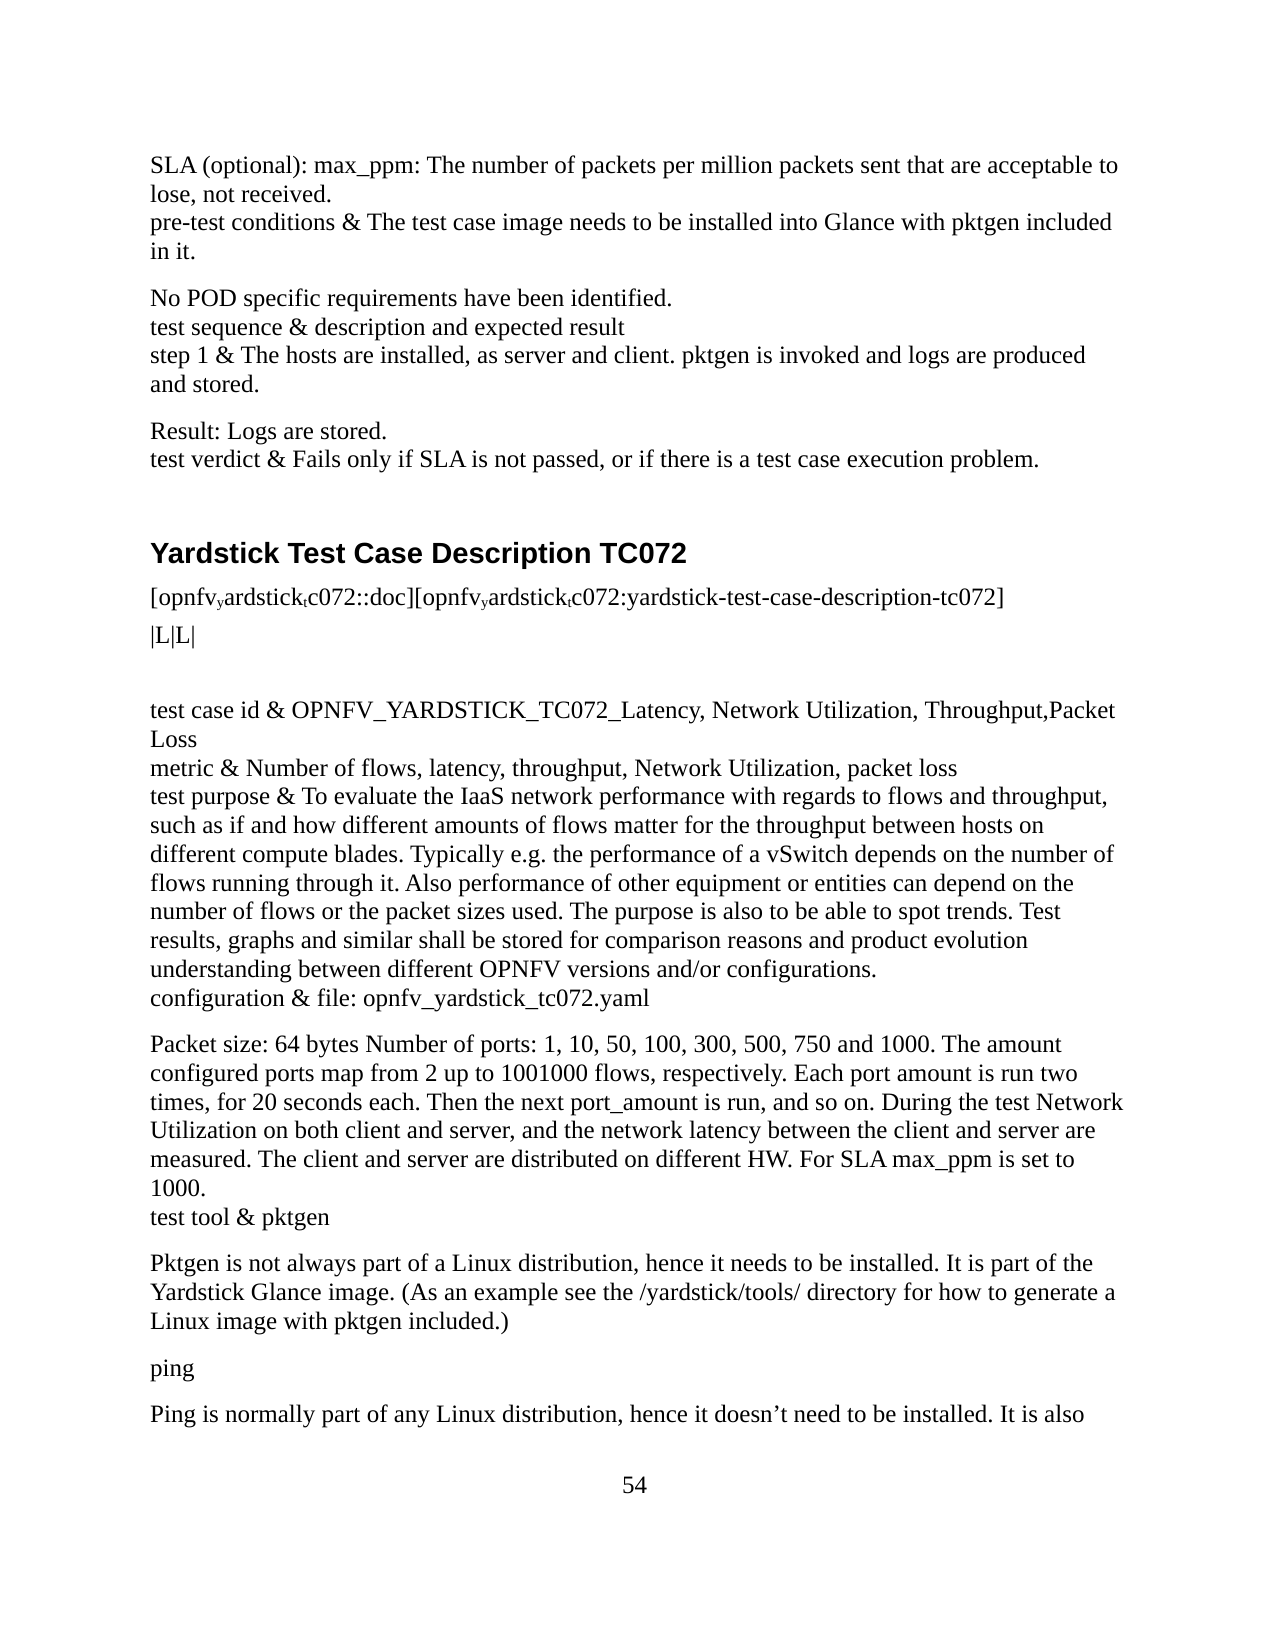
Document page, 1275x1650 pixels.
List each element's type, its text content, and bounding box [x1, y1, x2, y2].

text Ping is normally part of any Linux distribution, hence it doesn’t need to be installed. It is also [150, 1399, 1125, 1428]
text No POD specific requirements have been identified. test sequence & description and expected result step 1 & The hosts are installed, as server and client. pktgen is invoked and logs are produced and stored. [150, 283, 1125, 398]
text [opnfvyardsticktc072::doc][opnfvyardsticktc072:yardstick-test-case-description-tc072] [150, 582, 1125, 611]
text Pktgen is not always part of a Linux distribution, hence it needs to be installed. It is part of the Yardstick Glance image. (As an example see the /yardstick/tools/ directory for how to generate a Linux image with pktgen included.) [150, 1248, 1125, 1335]
subtitle Yardstick Test Case Description TC072 [150, 536, 1125, 569]
text |L|L| [150, 620, 1125, 648]
text Packet size: 64 bytes Number of ports: 1, 10, 50, 100, 300, 500, 750 and 1000. The amount configured ports map from 2 up to 1001000 flows, respectively. Each port amount is run two times, for 20 seconds each. Then the next port_amount is run, and so on. During the test Network Utilization on both client and server, and the network latency between the client and server are measured. The client and server are distributed on different HW. For SLA max_ppm is set to 1000. test tool & pktgen [150, 1029, 1125, 1231]
text ping [150, 1353, 1125, 1381]
text Result: Logs are stored. test verdict & Fails only if SLA is not passed, or if there is a test case execution problem. [150, 416, 1125, 502]
text SLA (optional): max_ppm: The number of packets per million packets sent that are acceptable to lose, not received. pre-test conditions & The test case image needs to be installed into Glance with pktgen included in it. [150, 150, 1125, 265]
text test case id & OPNFV_YARDSTICK_TC072_Latency, Network Utilization, Throughput,Packet Loss metric & Number of flows, latency, throughput, Network Utilization, packet loss test purpose & To evaluate the IaaS network performance with regards to flows and throughput, such as if and how different amounts of flows matter for the throughput between hosts on different compute blades. Typically e.g. the performance of a vSwitch depends on the number of flows running through it. Also performance of other equipment or entities can depend on the number of flows or the packet sizes used. The purpose is also to be able to spot trends. Test results, graphs and similar shall be stored for comparison reasons and product evolution understanding between different OPNFV versions and/or configurations. configuration & file: opnfv_yardstick_tc072.yaml [150, 666, 1125, 1011]
